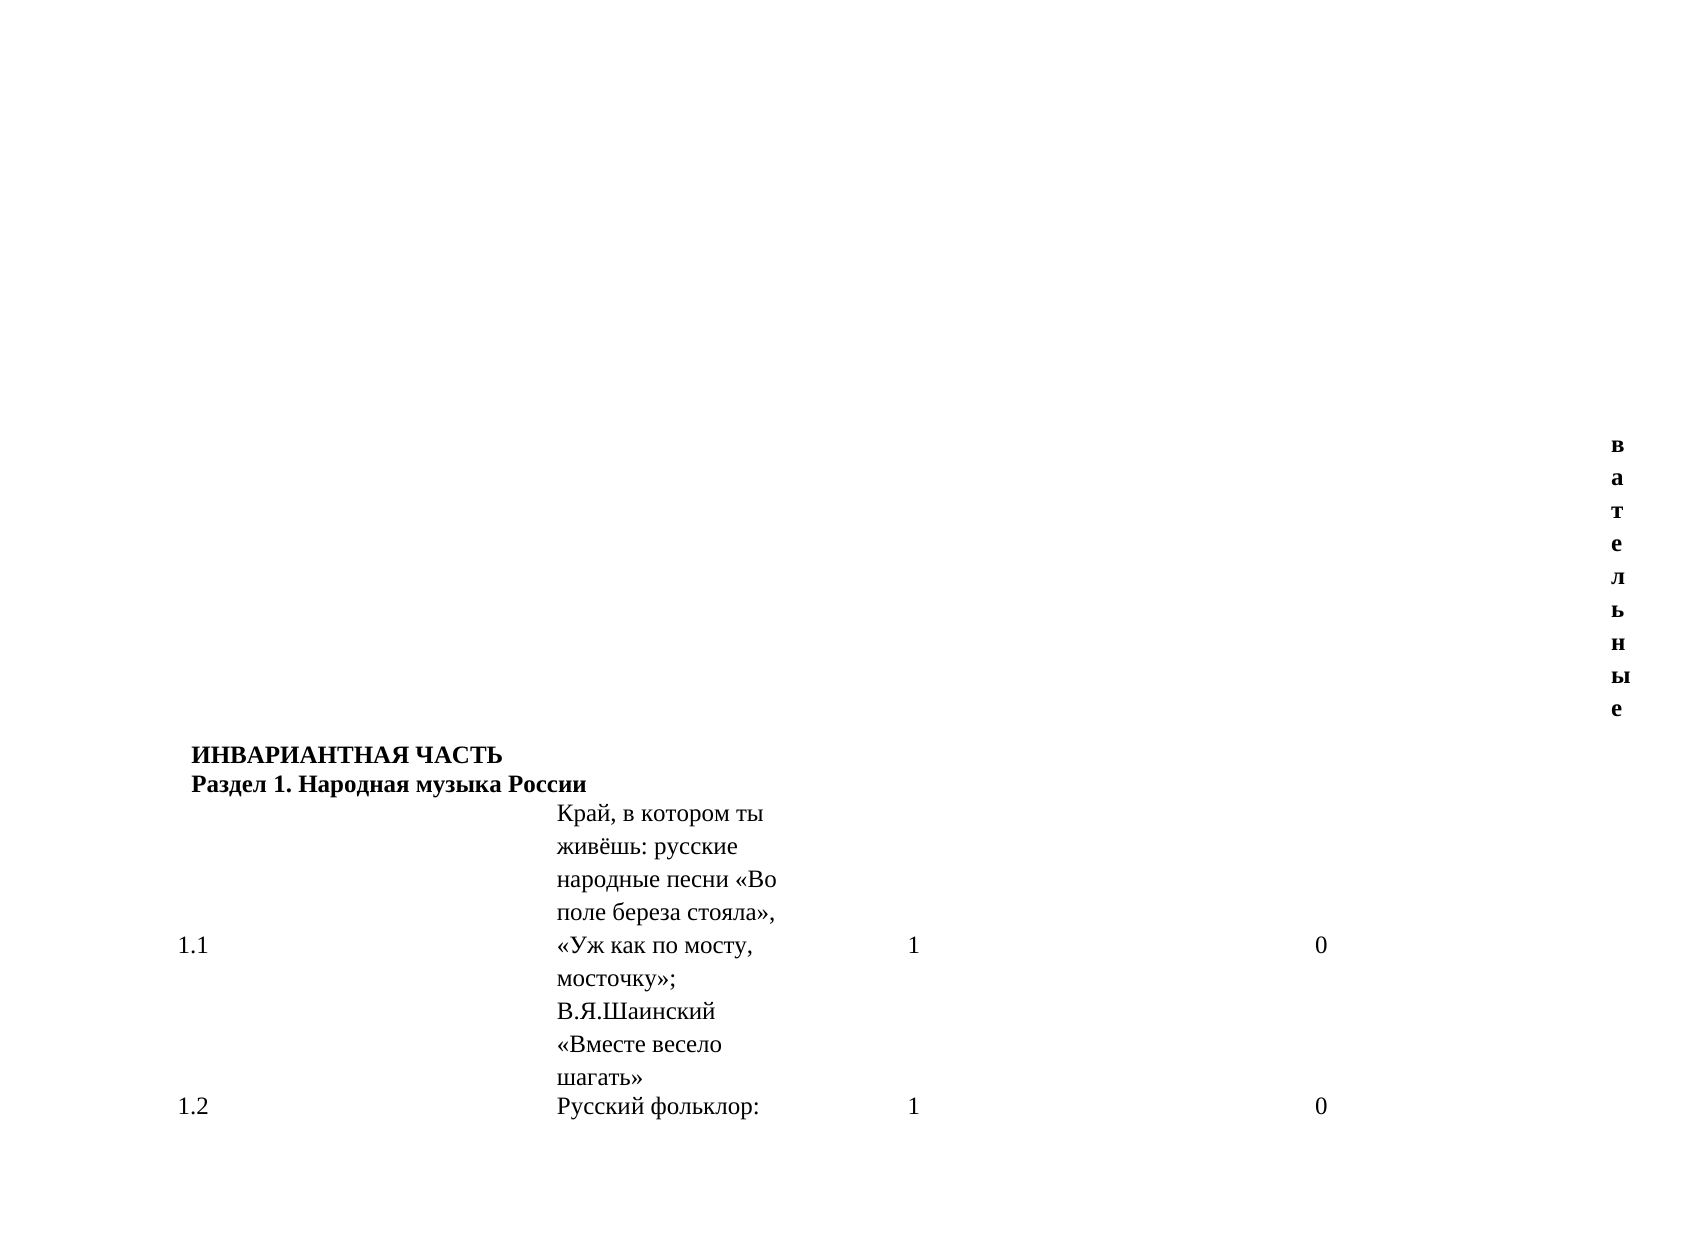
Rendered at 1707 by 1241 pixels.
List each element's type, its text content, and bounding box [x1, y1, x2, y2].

table_cell Русский фольклор: [531, 1091, 814, 1120]
table_cell Край, в котором ты живёшь: русские народные песни «Во поле береза стояла», «Уж как по мосту, мосточку»; В.Я.Шаинский «Вместе весело шагать» [531, 798, 814, 1091]
table_header [166, 118, 531, 741]
table_header Электронные (цифровые) образовательные ресурсы [1585, 118, 1628, 741]
table_cell ИНВАРИАНТНАЯ ЧАСТЬ [166, 741, 1628, 769]
table_cell 0 [1000, 798, 1628, 1091]
table_cell 0 [1000, 1091, 1628, 1120]
table_cell 1 [814, 798, 999, 1091]
table_header [531, 118, 814, 741]
table_cell Раздел 1. Народная музыка России [166, 769, 1628, 798]
table_cell [1000, 118, 1585, 741]
table_cell 1.2 [166, 1091, 531, 1120]
table_cell [814, 118, 999, 741]
table_cell 1 [814, 1091, 999, 1120]
table_cell 1.1 [166, 798, 531, 1091]
